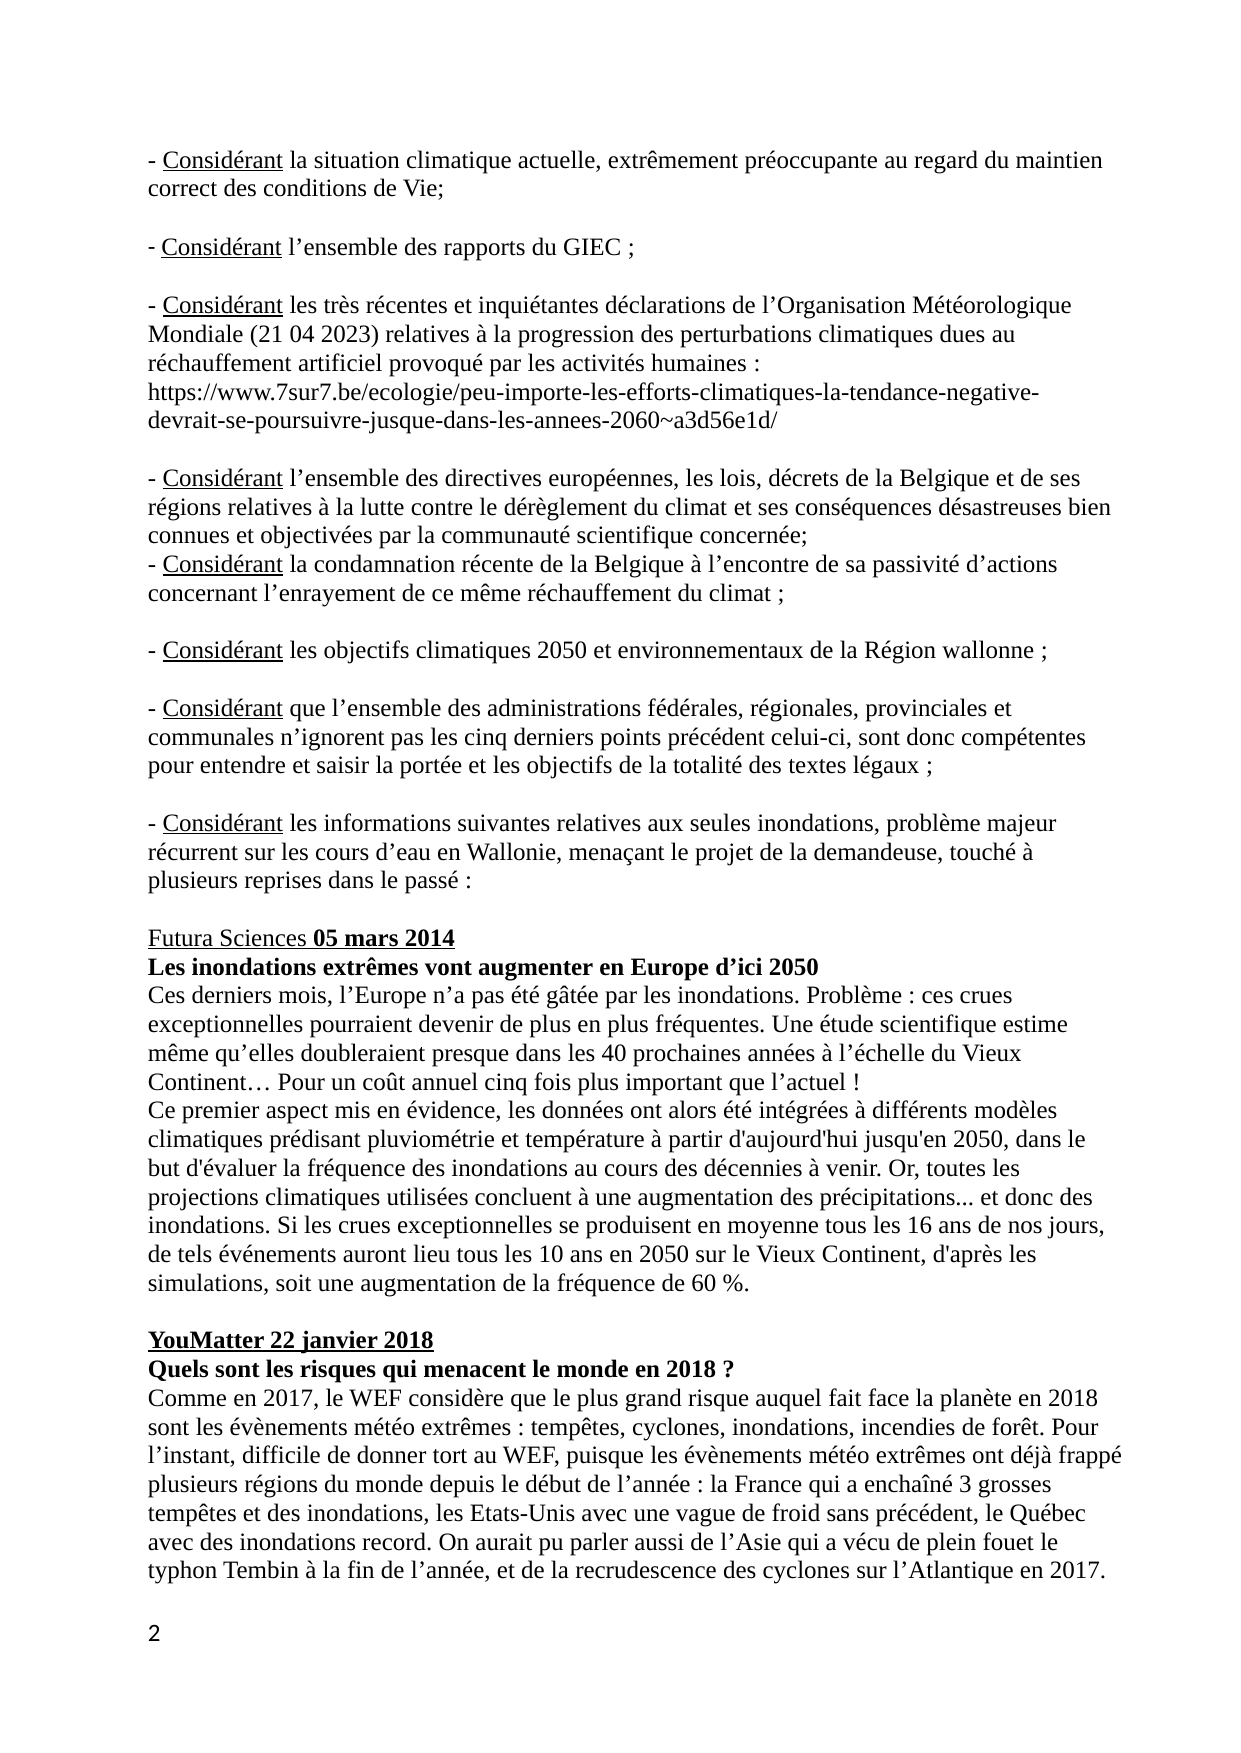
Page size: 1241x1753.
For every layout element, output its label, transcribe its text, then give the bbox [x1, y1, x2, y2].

text Ces derniers mois, l’Europe n’a pas été gâtée par les inondations. Problème : ces crues exceptionnelles pourraient devenir de plus en plus fréquentes. Une étude scientifique estime même qu’elles doubleraient presque dans les 40 prochaines années à l’échelle du Vieux Continent… Pour un coût annuel cinq fois plus important que l’actuel ! [148, 980, 1123, 1095]
text - Considérant les informations suivantes relatives aux seules inondations, problème majeur récurrent sur les cours d’eau en Wallonie, menaçant le projet de la demandeuse, touché à plusieurs reprises dans le passé : [148, 808, 1123, 894]
text - Considérant que l’ensemble des administrations fédérales, régionales, provinciales et communales n’ignorent pas les cinq derniers points précédent celui-ci, sont donc compétentes pour entendre et saisir la portée et les objectifs de la totalité des textes légaux ; [148, 693, 1117, 779]
text - Considérant les objectifs climatiques 2050 et environnementaux de la Région wallonne ; [148, 635, 1117, 664]
text - Considérant la situation climatique actuelle, extrêmement préoccupante au regard du maintien correct des conditions de Vie; [148, 145, 1123, 202]
text Comme en 2017, le WEF considère que le plus grand risque auquel fait face la planète en 2018 sont les évènements météo extrêmes : tempêtes, cyclones, inondations, incendies de forêt. Pour l’instant, difficile de donner tort au WEF, puisque les évènements météo extrêmes ont déjà frappé plusieurs régions du monde depuis le début de l’année : la France qui a enchaîné 3 grosses tempêtes et des inondations, les Etats-Unis avec une vague de froid sans précédent, le Québec avec des inondations record. On aurait pu parler aussi de l’Asie qui a vécu de plein fouet le typhon Tembin à la fin de l’année, et de la recrudescence des cyclones sur l’Atlantique en 2017. [148, 1383, 1123, 1584]
text - Considérant les très récentes et inquiétantes déclarations de l’Organisation Météorologique Mondiale (21 04 2023) relatives à la progression des perturbations climatiques dues au réchauffement artificiel provoqué par les activités humaines : https://www.7sur7.be/ecologie/peu-importe-les-efforts-climatiques-la-tendance-negative-devrait-se-poursuivre-jusque-dans-les-annees-2060~a3d56e1d/ [148, 290, 1117, 434]
text Les inondations extrêmes vont augmenter en Europe d’ici 2050 [148, 952, 1123, 980]
text Quels sont les risques qui menacent le monde en 2018 ? [148, 1354, 1123, 1383]
text - Considérant la condamnation récente de la Belgique à l’encontre de sa passivité d’actions concernant l’enrayement de ce même réchauffement du climat ; [148, 549, 1117, 607]
text Futura Sciences 05 mars 2014 [148, 923, 1123, 952]
text - Considérant l’ensemble des rapports du GIEC ; [148, 231, 1117, 262]
text Ce premier aspect mis en évidence, les données ont alors été intégrées à différents modèles climatiques prédisant pluviométrie et température à partir d'aujourd'hui jusqu'en 2050, dans le but d'évaluer la fréquence des inondations au cours des décennies à venir. Or, toutes les projections climatiques utilisées concluent à une augmentation des précipitations... et donc des inondations. Si les crues exceptionnelles se produisent en moyenne tous les 16 ans de nos jours, de tels événements auront lieu tous les 10 ans en 2050 sur le Vieux Continent, d'après les simulations, soit une augmentation de la fréquence de 60 %. [148, 1095, 1123, 1297]
text YouMatter 22 janvier 2018 [148, 1325, 1123, 1354]
text - Considérant l’ensemble des directives européennes, les lois, décrets de la Belgique et de ses régions relatives à la lutte contre le dérèglement du climat et ses conséquences désastreuses bien connues et objectivées par la communauté scientifique concernée; [148, 463, 1117, 549]
